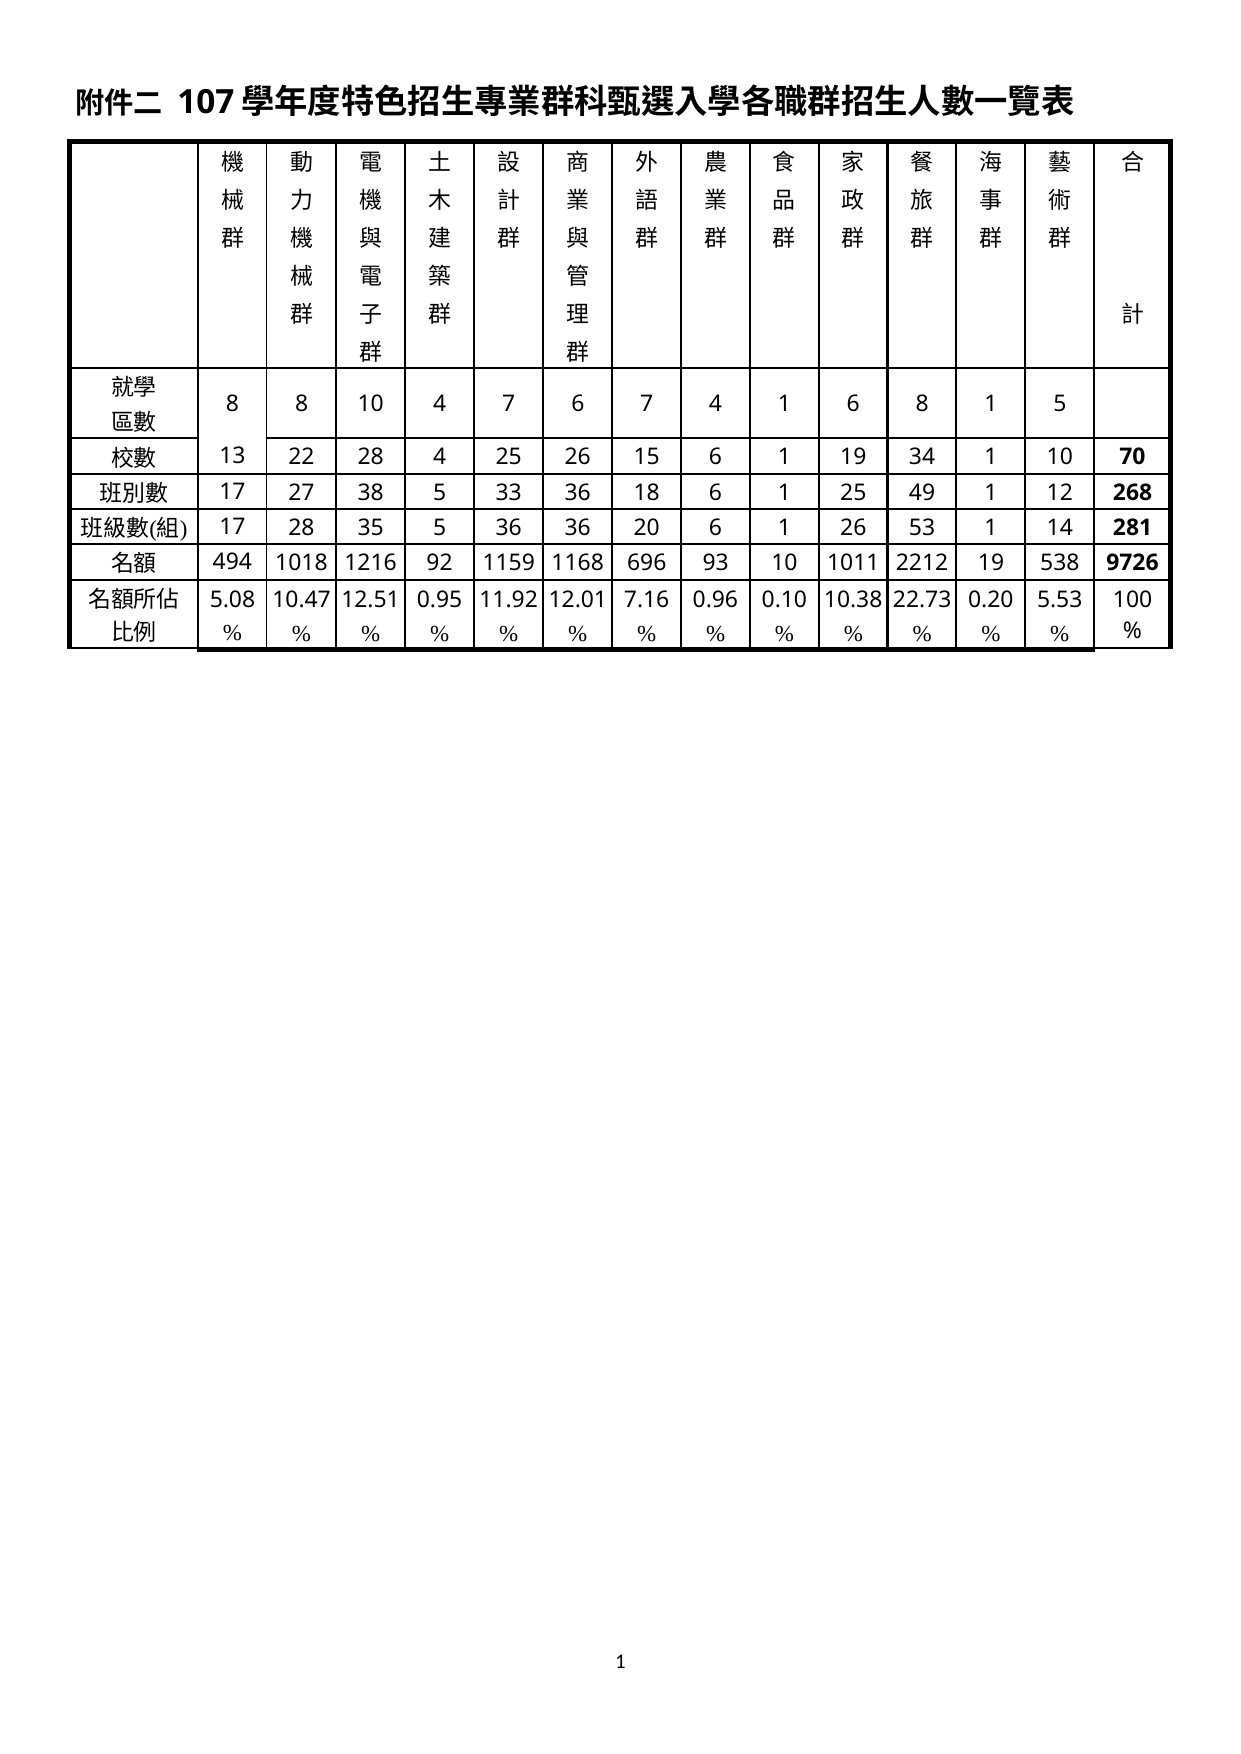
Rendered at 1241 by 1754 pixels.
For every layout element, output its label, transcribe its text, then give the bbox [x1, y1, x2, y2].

table_cell 100 % [1095, 581, 1168, 647]
table_cell 10 [337, 369, 404, 437]
table_cell % [751, 618, 818, 647]
table_cell 0.20 [957, 581, 1024, 618]
table_cell % [199, 618, 266, 647]
table_cell 36 [475, 510, 542, 543]
table_cell [199, 329, 266, 367]
table_cell 1168 [544, 545, 611, 578]
table_cell 群 [682, 215, 749, 253]
table_cell 品 [751, 177, 818, 215]
table_cell 機 [337, 177, 404, 215]
table_cell 18 [613, 475, 680, 508]
table_cell 49 [889, 475, 955, 508]
table_cell [957, 329, 1024, 367]
table_cell 8 [889, 369, 955, 437]
table_cell 92 [406, 545, 473, 578]
table_cell [475, 253, 542, 291]
table_cell 11.92 [475, 581, 542, 618]
table_cell 群 [475, 215, 542, 253]
table_header 藝 [1026, 144, 1093, 177]
table_cell 1159 [475, 545, 542, 578]
table_cell [957, 291, 1024, 329]
table_cell 12 [1026, 475, 1093, 508]
table_cell 政 [820, 177, 886, 215]
table_header 餐 [889, 144, 955, 177]
table_cell 0.10 [751, 581, 818, 618]
table_cell 與 [337, 215, 404, 253]
table_cell [751, 329, 818, 367]
table_cell 區數 [72, 402, 197, 437]
table_cell % [1026, 618, 1093, 647]
table_cell % [267, 618, 335, 647]
table_cell [475, 291, 542, 329]
table_cell 19 [957, 545, 1024, 578]
table_cell 班級數(組) [72, 510, 197, 543]
table_cell 木 [406, 177, 473, 215]
table_header 合 [1095, 144, 1168, 177]
table_cell 群 [406, 291, 473, 329]
table_header 土 [406, 144, 473, 177]
table_cell 名額所佔 比例 [72, 581, 197, 647]
table_cell 6 [682, 510, 749, 543]
table_cell 15 [613, 439, 680, 473]
table_cell 事 [957, 177, 1024, 215]
table_cell 4 [682, 369, 749, 437]
table_cell 7 [613, 369, 680, 437]
table_cell % [957, 618, 1024, 647]
table_cell 子 [337, 291, 404, 329]
table_cell 28 [267, 510, 335, 543]
table_cell 17 [199, 510, 266, 543]
table_cell [1026, 291, 1093, 329]
table_cell % [337, 618, 404, 647]
table_cell 業 [544, 177, 611, 215]
table_cell 36 [544, 510, 611, 543]
table_cell 20 [613, 510, 680, 543]
table_cell % [475, 618, 542, 647]
table_cell 術 [1026, 177, 1093, 215]
table_cell 7 [475, 369, 542, 437]
text 附件二 107學年度特色招生專業群科甄選入學各職群招生人數一覽表 [75, 75, 1165, 123]
table_cell 械 [267, 253, 335, 291]
table_cell 53 [889, 510, 955, 543]
table_cell [820, 253, 886, 291]
table_cell 機 [267, 215, 335, 253]
table_cell 28 [337, 439, 404, 473]
table_cell 1 [957, 475, 1024, 508]
table_cell 6 [544, 369, 611, 437]
table_cell 群 [337, 329, 404, 367]
table_cell 語 [613, 177, 680, 215]
table_cell [613, 329, 680, 367]
table_cell [1095, 177, 1168, 215]
table_cell 10 [1026, 439, 1093, 473]
table_cell 268 [1095, 475, 1168, 508]
table_cell [1095, 253, 1168, 291]
table_cell 38 [337, 475, 404, 508]
table_cell [1095, 369, 1168, 437]
table_cell 33 [475, 475, 542, 508]
table_cell 7.16 [613, 581, 680, 618]
table_header 動 [267, 144, 335, 177]
table_cell [889, 291, 955, 329]
table_cell [751, 291, 818, 329]
table_cell 1 [751, 439, 818, 473]
table_cell % [889, 618, 955, 647]
table_cell 群 [267, 291, 335, 329]
table_cell 8 [199, 369, 266, 437]
table_header 農 [682, 144, 749, 177]
table_cell 17 [199, 475, 266, 508]
table_cell [751, 253, 818, 291]
table_cell 12.01 [544, 581, 611, 618]
table_cell [406, 329, 473, 367]
table_cell 1 [751, 369, 818, 437]
table_cell 0.96 [682, 581, 749, 618]
table_cell 群 [820, 215, 886, 253]
table_cell 36 [544, 475, 611, 508]
table_cell % [682, 618, 749, 647]
table_cell 電 [337, 253, 404, 291]
table_cell 群 [199, 215, 266, 253]
table_cell 就學 [72, 369, 197, 402]
table_cell 5 [406, 475, 473, 508]
table_cell 群 [889, 215, 955, 253]
table_cell 與 [544, 215, 611, 253]
table_cell 群 [751, 215, 818, 253]
table_cell 理 [544, 291, 611, 329]
table_cell % [820, 618, 886, 647]
table_header 食 [751, 144, 818, 177]
table_cell 5.08 [199, 581, 266, 618]
table_cell 9726 [1095, 545, 1168, 578]
table_header 家 [820, 144, 886, 177]
table_cell 5 [406, 510, 473, 543]
table_cell 0.95 [406, 581, 473, 618]
table_cell 35 [337, 510, 404, 543]
table_cell 25 [475, 439, 542, 473]
table_cell 10.47 [267, 581, 335, 618]
table_cell 70 [1095, 439, 1168, 473]
table_cell [1026, 253, 1093, 291]
table_cell 696 [613, 545, 680, 578]
table_cell [199, 253, 266, 291]
table_cell 1 [751, 475, 818, 508]
table_cell 群 [613, 215, 680, 253]
table_cell 群 [544, 329, 611, 367]
table_header [72, 144, 197, 367]
table_header 商 [544, 144, 611, 177]
table_cell 械 [199, 177, 266, 215]
table_header 設 [475, 144, 542, 177]
table_cell 計 [1095, 291, 1168, 329]
table_cell 10 [751, 545, 818, 578]
table_header 海 [957, 144, 1024, 177]
table_cell 22.73 [889, 581, 955, 618]
table_cell 群 [1026, 215, 1093, 253]
table_cell 26 [544, 439, 611, 473]
table_cell [682, 291, 749, 329]
table_cell 27 [267, 475, 335, 508]
table_cell 6 [682, 439, 749, 473]
table_cell [267, 329, 335, 367]
table_cell 22 [267, 439, 335, 473]
table_cell 10.38 [820, 581, 886, 618]
table_cell 494 [199, 545, 266, 578]
table_cell 5.53 [1026, 581, 1093, 618]
table_cell [1095, 215, 1168, 253]
table_cell [682, 253, 749, 291]
table_cell [820, 329, 886, 367]
table_header 外 [613, 144, 680, 177]
table_header 電 [337, 144, 404, 177]
table_cell 8 [267, 369, 335, 437]
table_cell 1 [957, 439, 1024, 473]
table_cell [199, 291, 266, 329]
table_cell [613, 253, 680, 291]
table_cell [613, 291, 680, 329]
table_cell 5 [1026, 369, 1093, 437]
table_cell 6 [820, 369, 886, 437]
table_cell [1026, 329, 1093, 367]
table_cell 281 [1095, 510, 1168, 543]
table_cell [682, 329, 749, 367]
table_cell [820, 291, 886, 329]
table_cell [475, 329, 542, 367]
table_cell 計 [475, 177, 542, 215]
table_cell [889, 253, 955, 291]
table_cell 名額 [72, 545, 197, 578]
table_cell 1018 [267, 545, 335, 578]
table_cell 築 [406, 253, 473, 291]
table_cell % [544, 618, 611, 647]
table_cell 1216 [337, 545, 404, 578]
table_cell 14 [1026, 510, 1093, 543]
table_cell 群 [957, 215, 1024, 253]
table_cell 6 [682, 475, 749, 508]
table_cell % [613, 618, 680, 647]
table_cell 力 [267, 177, 335, 215]
table_cell 校數 [72, 439, 197, 473]
table_cell 業 [682, 177, 749, 215]
table_cell % [406, 618, 473, 647]
table_cell 4 [406, 369, 473, 437]
table_cell 班別數 [72, 475, 197, 508]
table_cell 管 [544, 253, 611, 291]
table_cell 旅 [889, 177, 955, 215]
table_cell 1011 [820, 545, 886, 578]
table_cell 93 [682, 545, 749, 578]
table_cell [1095, 329, 1168, 367]
table_cell [889, 329, 955, 367]
table_cell 4 [406, 439, 473, 473]
table_cell 19 [820, 439, 886, 473]
table_cell 1 [751, 510, 818, 543]
table_cell 25 [820, 475, 886, 508]
table_cell 13 [199, 437, 266, 473]
table_cell 建 [406, 215, 473, 253]
table_cell 2212 [889, 545, 955, 578]
table_header 機 [199, 144, 266, 177]
table_cell 1 [957, 369, 1024, 437]
table_cell 538 [1026, 545, 1093, 578]
table_cell [957, 253, 1024, 291]
table_cell 12.51 [337, 581, 404, 618]
table_cell 26 [820, 510, 886, 543]
table_cell 1 [957, 510, 1024, 543]
table_cell 34 [889, 439, 955, 473]
